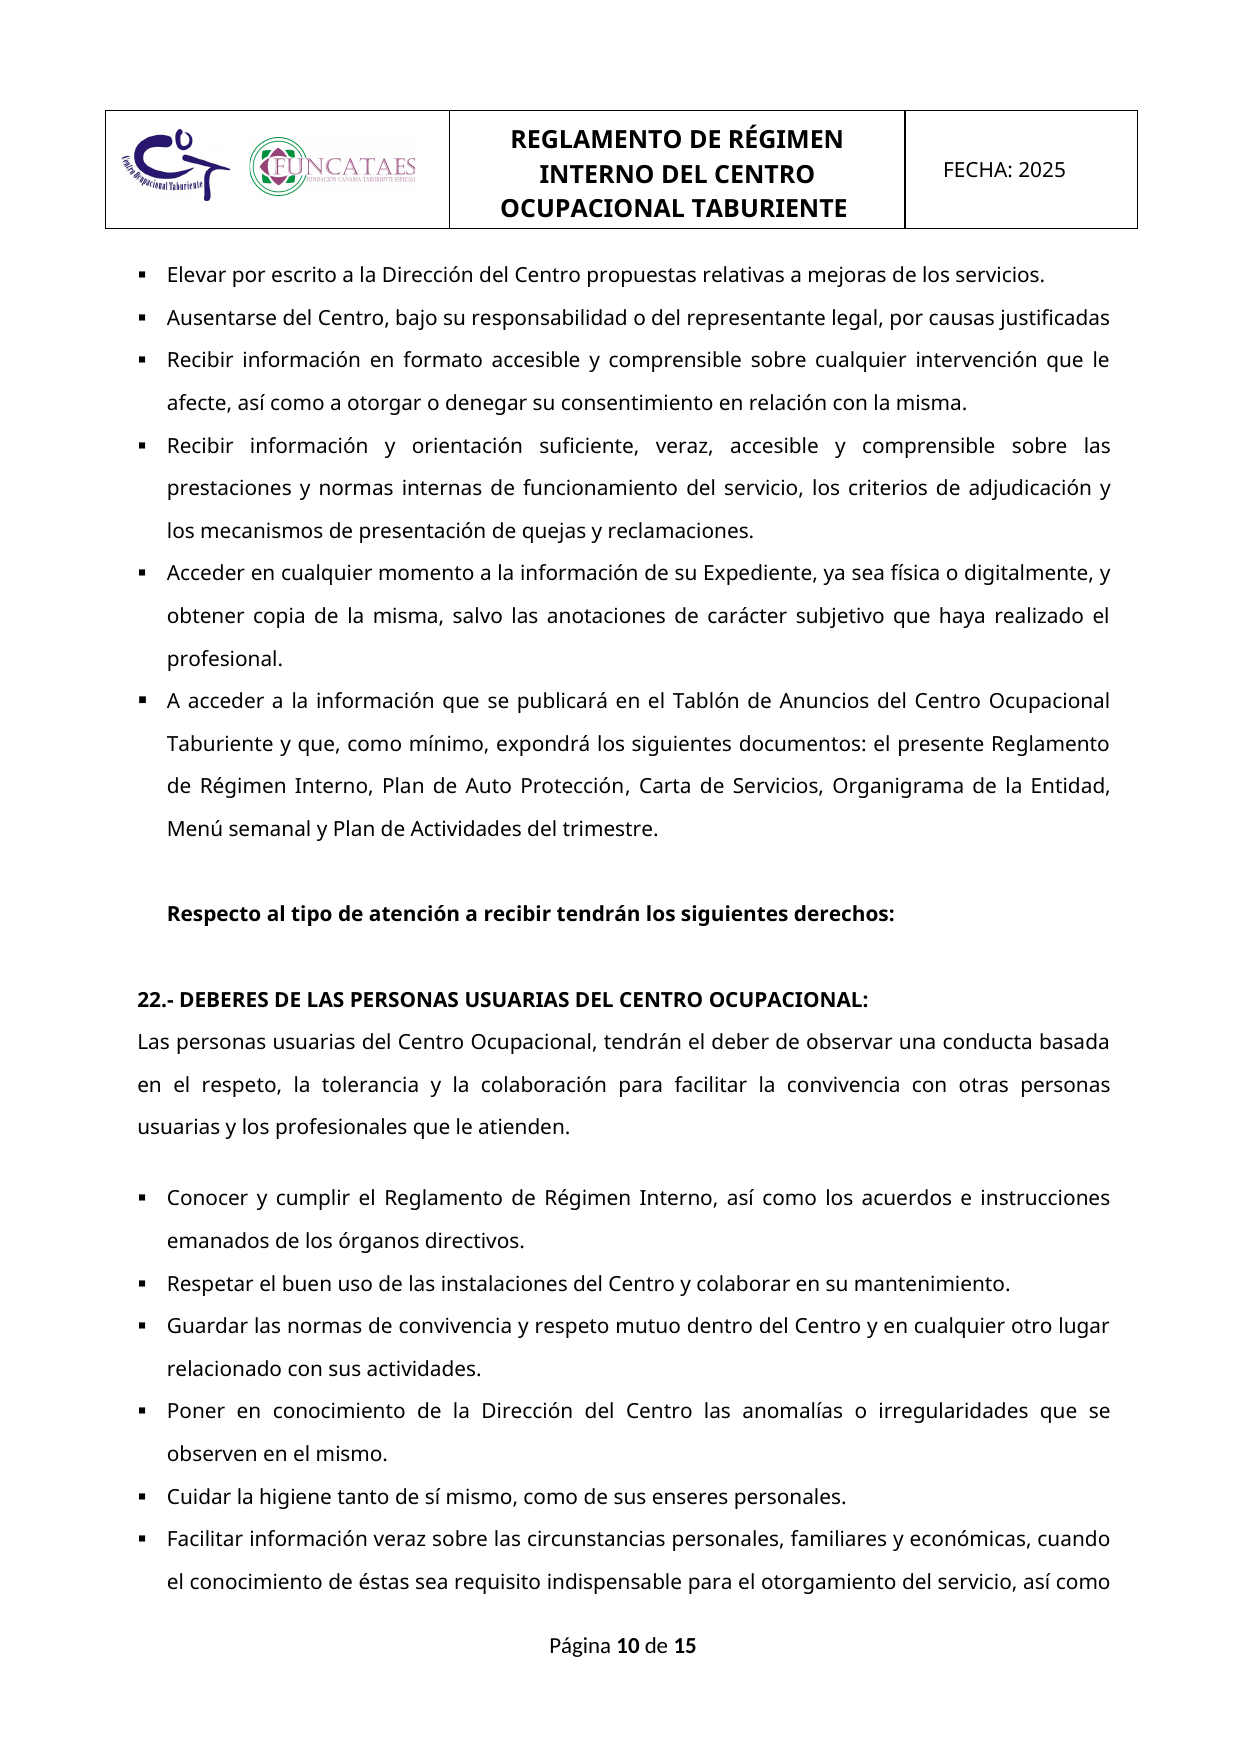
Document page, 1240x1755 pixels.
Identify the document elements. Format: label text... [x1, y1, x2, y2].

list Respetar el buen uso de las instalaciones del Centro y colaborar en su mantenimiento. [137, 1269, 1112, 1297]
list Acceder en cualquier momento a la información de su Expediente, ya sea física o digitalmente, y obtener copia de la misma, salvo las anotaciones de carácter subjetivo que haya realizado el profesional. [137, 558, 1112, 672]
list Facilitar información veraz sobre las circunstancias personales, familiares y económicas, cuando el conocimiento de éstas sea requisito indispensable para el otorgamiento del servicio, así como [137, 1524, 1112, 1595]
list Conocer y cumplir el Reglamento de Régimen Interno, así como los acuerdos e instrucciones emanados de los órganos directivos. [137, 1183, 1112, 1254]
list Elevar por escrito a la Dirección del Centro propuestas relativas a mejoras de los servicios. [137, 260, 1112, 289]
list Recibir información y orientación suficiente, veraz, accesible y comprensible sobre las prestaciones y normas internas de funcionamiento del servicio, los criterios de adjudicación y los mecanismos de presentación de quejas y reclamaciones. [137, 431, 1112, 544]
text 22.- DEBERES DE LAS PERSONAS USUARIAS DEL CENTRO OCUPACIONAL: [137, 985, 1112, 1013]
list Recibir información en formato accesible y comprensible sobre cualquier intervención que le afecte, así como a otorgar o denegar su consentimiento en relación con la misma. [137, 346, 1112, 417]
list Cuidar la higiene tanto de sí mismo, como de sus enseres personales. [137, 1482, 1112, 1510]
list Poner en conocimiento de la Dirección del Centro las anomalías o irregularidades que se observen en el mismo. [137, 1397, 1112, 1468]
list Respecto al tipo de atención a recibir tendrán los siguientes derechos: [167, 899, 1112, 928]
list Ausentarse del Centro, bajo su responsabilidad o del representante legal, por causas justificadas [137, 303, 1112, 331]
list Guardar las normas de convivencia y respeto mutuo dentro del Centro y en cualquier otro lugar relacionado con sus actividades. [137, 1311, 1112, 1382]
text Las personas usuarias del Centro Ocupacional, tendrán el deber de observar una conducta basada en el respeto, la tolerancia y la colaboración para facilitar la convivencia con otras personas usuarias y los profesionales que le atienden. [137, 1027, 1112, 1141]
list A acceder a la información que se publicará en el Tablón de Anuncios del Centro Ocupacional Taburiente y que, como mínimo, expondrá los siguientes documentos: el presente Reglamento de Régimen Interno, Plan de Auto Protección, Carta de Servicios, Organigrama de la Entidad, Menú semanal y Plan de Actividades del trimestre. [137, 686, 1112, 843]
